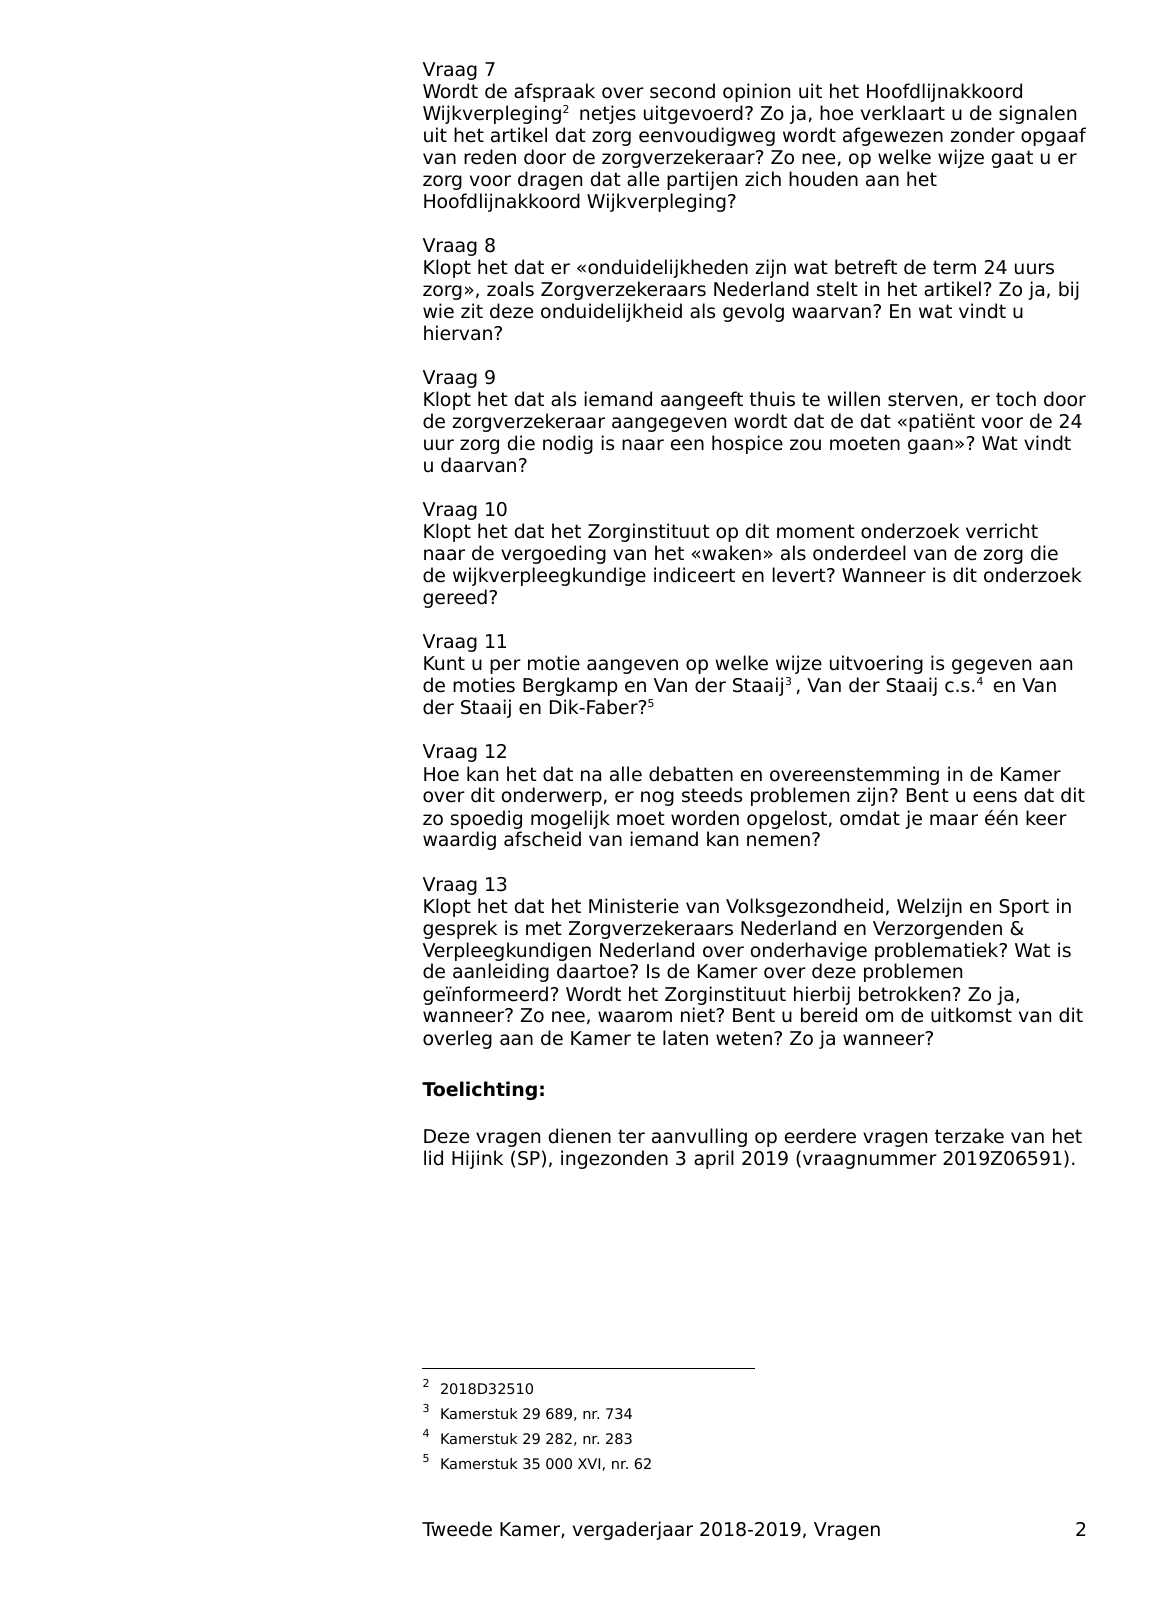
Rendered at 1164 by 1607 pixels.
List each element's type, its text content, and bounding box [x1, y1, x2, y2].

text Klopt het dat er «onduidelijkheden zijn wat betreft de term 24 uurs zorg», zoals Zorgverzekeraars Nederland stelt in het artikel? Zo ja, bij wie zit deze onduidelijkheid als gevolg waarvan? En wat vindt u hiervan? [422, 257, 1087, 345]
text Kamerstuk 35 000 XVI, nr. 62 [422, 1452, 1087, 1474]
text Vraag 7 [422, 59, 1087, 81]
text Vraag 13 [422, 873, 1087, 896]
text Vraag 8 [422, 235, 1087, 257]
text Kamerstuk 29 282, nr. 283 [422, 1427, 1087, 1449]
subtitle Toelichting: [422, 1079, 1087, 1101]
text Kunt u per motie aangeven op welke wijze uitvoering is gegeven aan de moties Bergkamp en Van der Staaij, Van der Staaij c.s. en Van der Staaij en Dik-Faber? [422, 653, 1087, 719]
text 2018D32510 [422, 1377, 1087, 1399]
text Hoe kan het dat na alle debatten en overeenstemming in de Kamer over dit onderwerp, er nog steeds problemen zijn? Bent u eens dat dit zo spoedig mogelijk moet worden opgelost, omdat je maar één keer waardig afscheid van iemand kan nemen? [422, 763, 1087, 851]
text Vraag 10 [422, 499, 1087, 521]
text Kamerstuk 29 689, nr. 734 [422, 1402, 1087, 1424]
text Klopt het dat het Ministerie van Volksgezondheid, Welzijn en Sport in gesprek is met Zorgverzekeraars Nederland en Verzorgenden & Verpleegkundigen Nederland over onderhavige problematiek? Wat is de aanleiding daartoe? Is de Kamer over deze problemen geïnformeerd? Wordt het Zorginstituut hierbij betrokken? Zo ja, wanneer? Zo nee, waarom niet? Bent u bereid om de uitkomst van dit overleg aan de Kamer te laten weten? Zo ja wanneer? [422, 896, 1087, 1049]
text Klopt het dat als iemand aangeeft thuis te willen sterven, er toch door de zorgverzekeraar aangegeven wordt dat de dat «patiënt voor de 24 uur zorg die nodig is naar een hospice zou moeten gaan»? Wat vindt u daarvan? [422, 389, 1087, 477]
text Vraag 12 [422, 741, 1087, 763]
text Wordt de afspraak over second opinion uit het Hoofdlijnakkoord Wijkverpleging netjes uitgevoerd? Zo ja, hoe verklaart u de signalen uit het artikel dat zorg eenvoudigweg wordt afgewezen zonder opgaaf van reden door de zorgverzekeraar? Zo nee, op welke wijze gaat u er zorg voor dragen dat alle partijen zich houden aan het Hoofdlijnakkoord Wijkverpleging? [422, 81, 1087, 213]
text Klopt het dat het Zorginstituut op dit moment onderzoek verricht naar de vergoeding van het «waken» als onderdeel van de zorg die de wijkverpleegkundige indiceert en levert? Wanneer is dit onderzoek gereed? [422, 521, 1087, 609]
text Deze vragen dienen ter aanvulling op eerdere vragen terzake van het lid Hijink (SP), ingezonden 3 april 2019 (vraagnummer 2019Z06591). [422, 1126, 1087, 1170]
text Vraag 9 [422, 367, 1087, 389]
text Vraag 11 [422, 631, 1087, 653]
